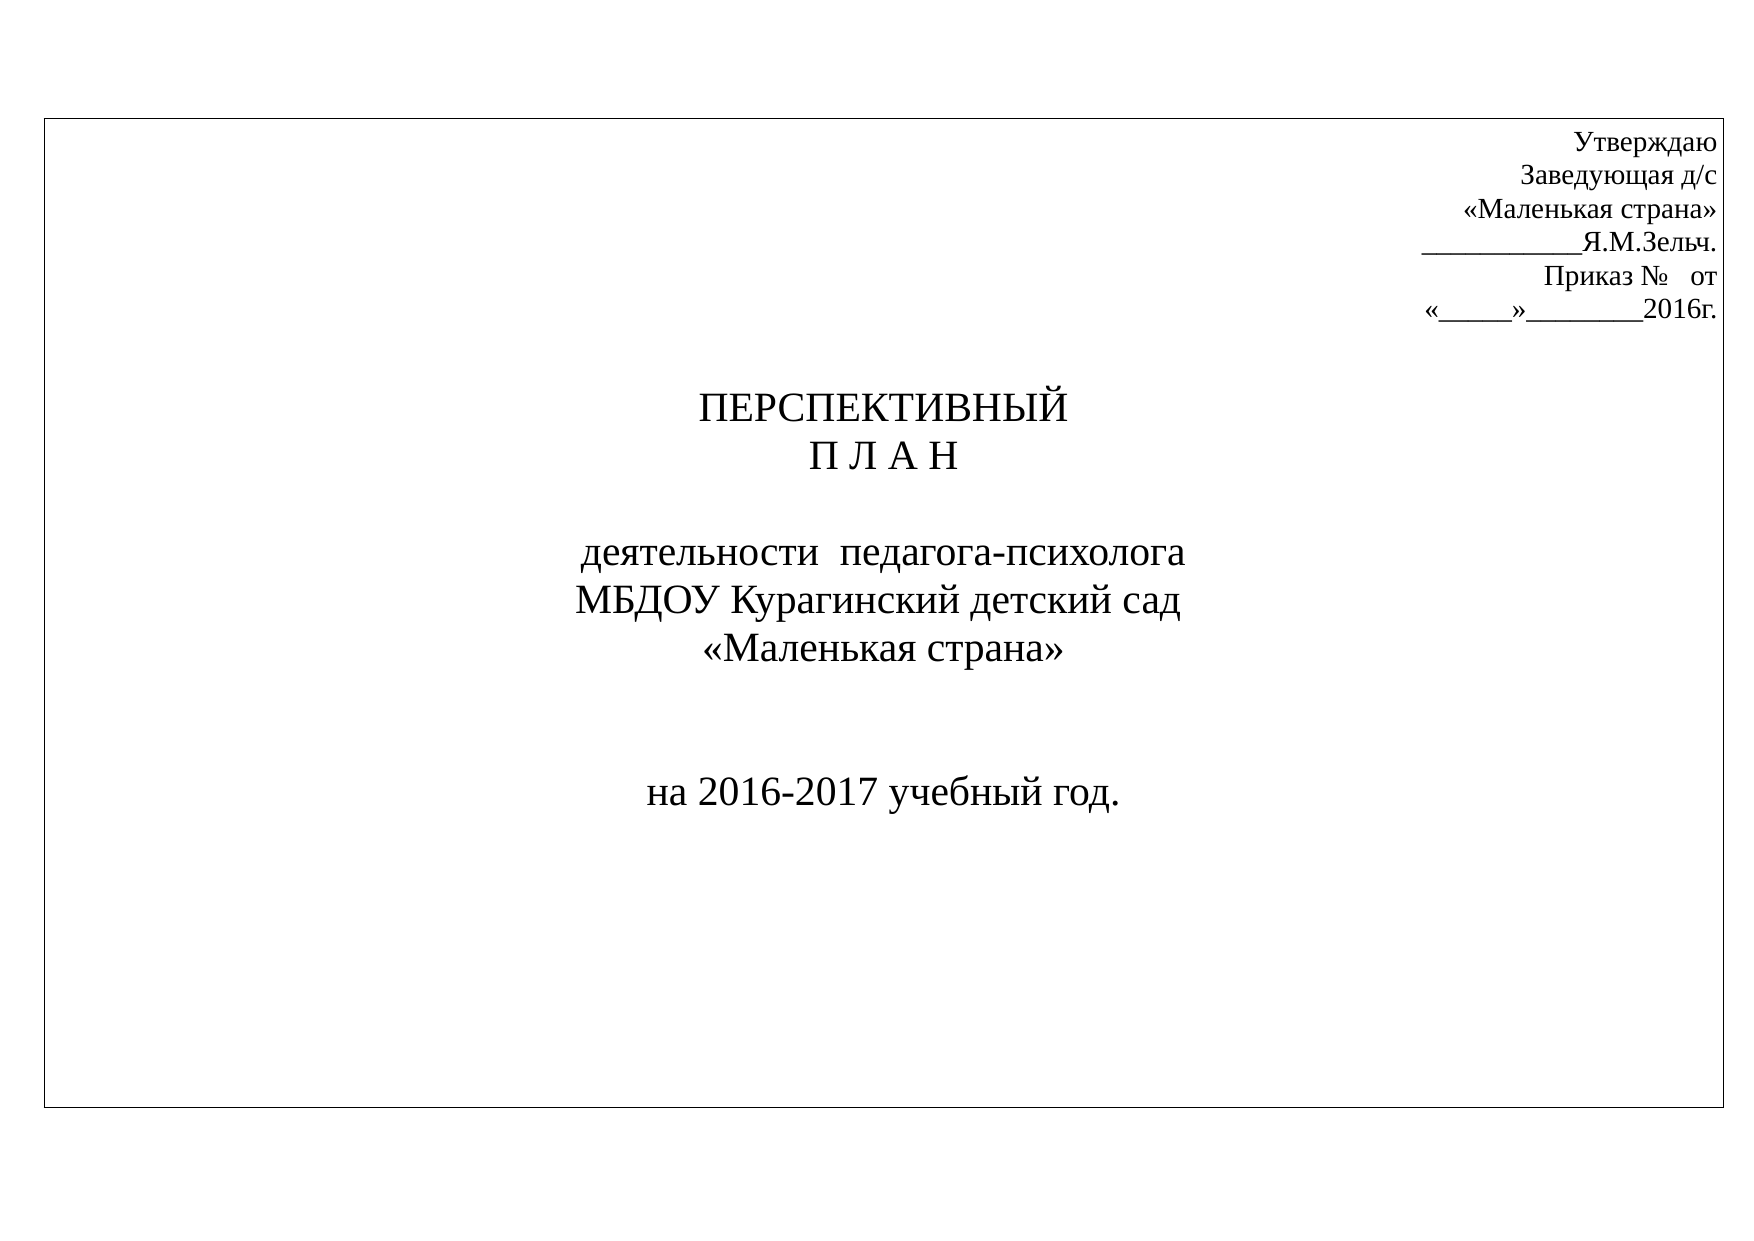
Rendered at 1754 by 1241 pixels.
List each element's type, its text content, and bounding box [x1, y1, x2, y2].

table_header Утверждаю Заведующая д/с «Маленькая страна» ___________Я.М.Зельч. Приказ № от «_____»________2016г. ПЕРСПЕКТИВНЫЙ П Л А Н деятельности педагога-психолога МБДОУ Курагинский детский сад «Маленькая страна» на 2016-2017 учебный год. [45, 119, 1723, 1107]
